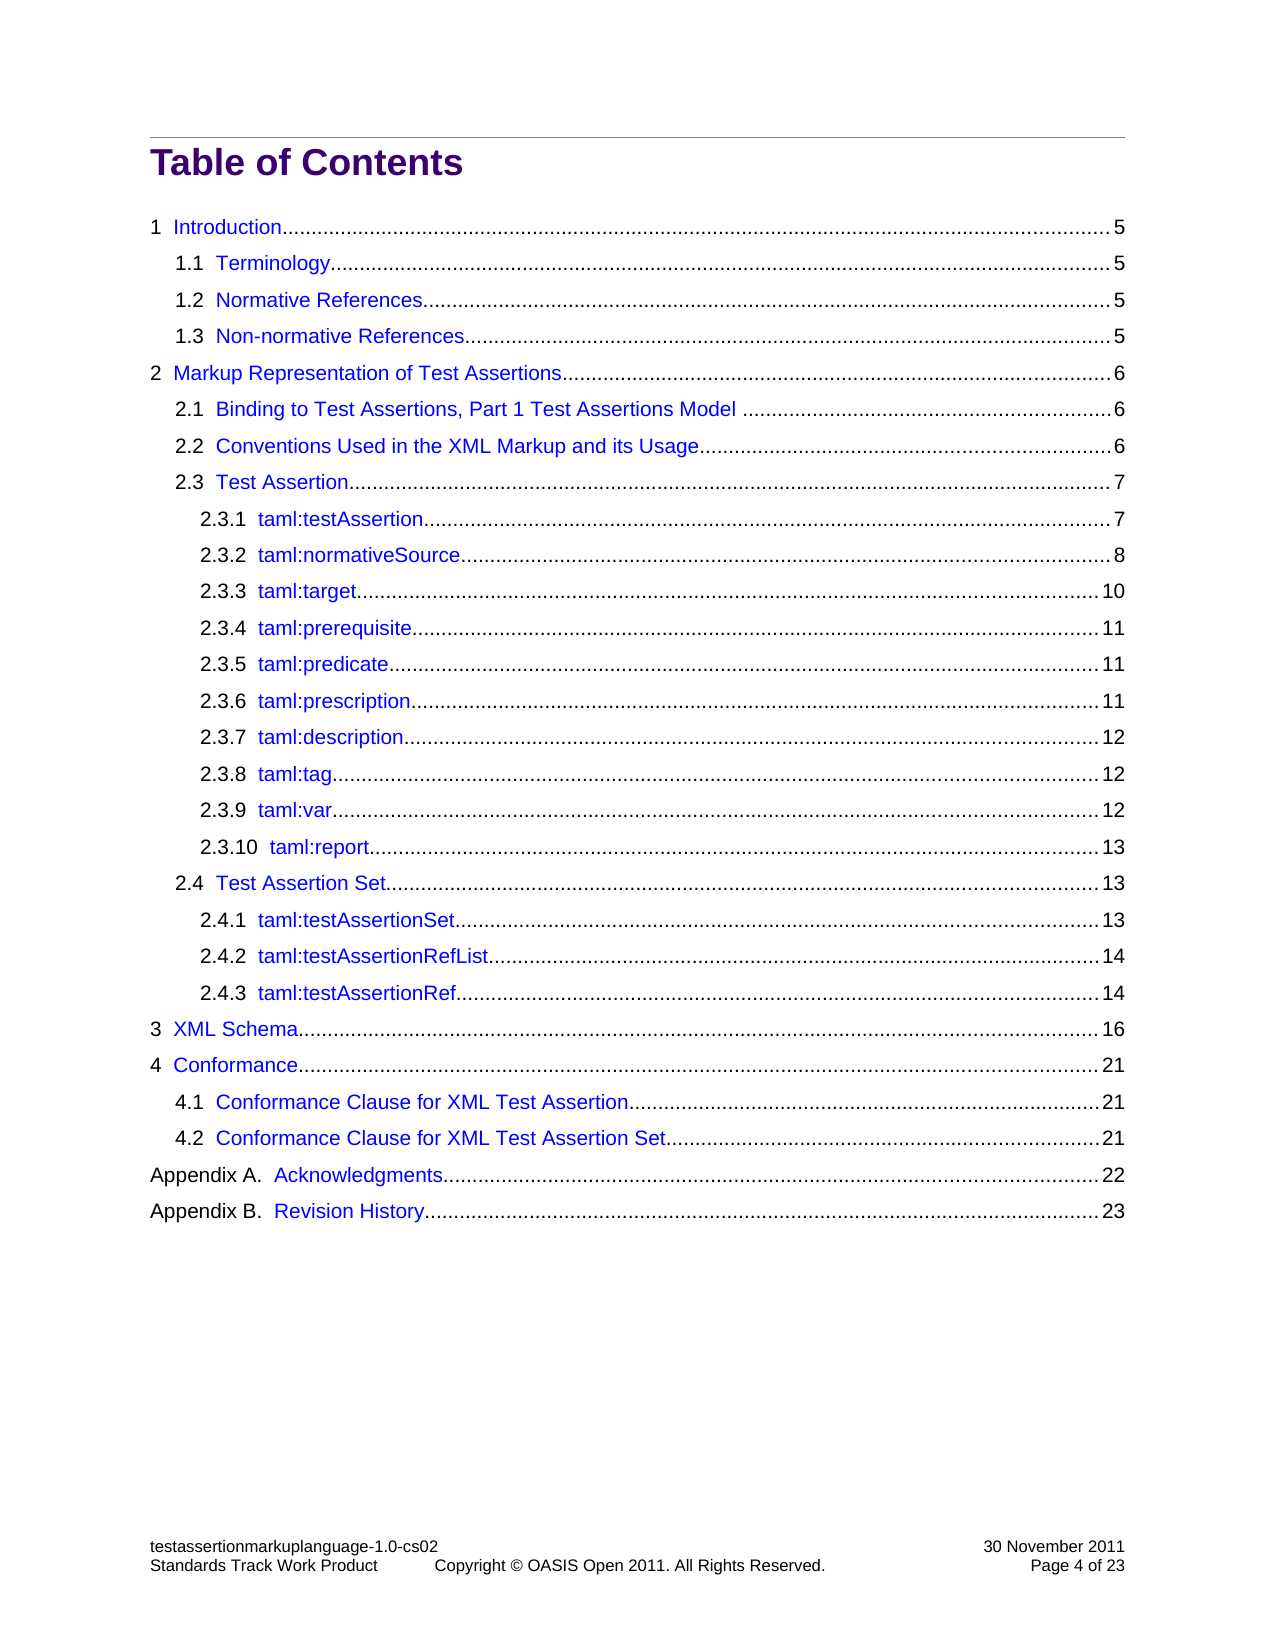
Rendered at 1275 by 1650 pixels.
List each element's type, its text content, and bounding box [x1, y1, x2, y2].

text 1.2 Normative References 5 [175, 288, 1125, 312]
text 1.3 Non-normative References 5 [175, 324, 1125, 348]
text 2.3.6 taml:prescription 11 [200, 689, 1125, 713]
text 2 Markup Representation of Test Assertions 6 [150, 361, 1125, 384]
text 4.1 Conformance Clause for XML Test Assertion 21 [175, 1090, 1125, 1114]
text 1.1 Terminology 5 [175, 251, 1125, 275]
text 4.2 Conformance Clause for XML Test Assertion Set 21 [175, 1126, 1125, 1150]
text Table of Contents [150, 138, 1125, 183]
text 2.3.2 taml:normativeSource 8 [200, 543, 1125, 567]
text 2.4.2 taml:testAssertionRefList 14 [200, 944, 1125, 968]
text 2.3 Test Assertion 7 [175, 470, 1125, 494]
text 2.2 Conventions Used in the XML Markup and its Usage 6 [175, 433, 1125, 457]
text 2.3.1 taml:testAssertion 7 [200, 506, 1125, 530]
text 2.3.10 taml:report 13 [200, 834, 1125, 858]
text 2.4.1 taml:testAssertionSet 13 [200, 907, 1125, 931]
text 2.3.9 taml:var 12 [200, 798, 1125, 822]
text 2.3.3 taml:target 10 [200, 579, 1125, 603]
text Appendix B. Revision History 23 [150, 1199, 1125, 1223]
text 4 Conformance 21 [150, 1053, 1125, 1077]
text 2.3.8 taml:tag 12 [200, 762, 1125, 786]
text 3 XML Schema 16 [150, 1017, 1125, 1041]
text 2.3.5 taml:predicate 11 [200, 652, 1125, 676]
text 2.3.7 taml:description 12 [200, 725, 1125, 749]
text 1 Introduction 5 [150, 215, 1125, 239]
text Appendix A. Acknowledgments 22 [150, 1163, 1125, 1187]
text 2.4.3 taml:testAssertionRef 14 [200, 980, 1125, 1004]
text 2.4 Test Assertion Set 13 [175, 871, 1125, 895]
text 2.3.4 taml:prerequisite 11 [200, 616, 1125, 640]
text 2.1 Binding to Test Assertions, Part 1 Test Assertions Model 6 [175, 397, 1125, 421]
